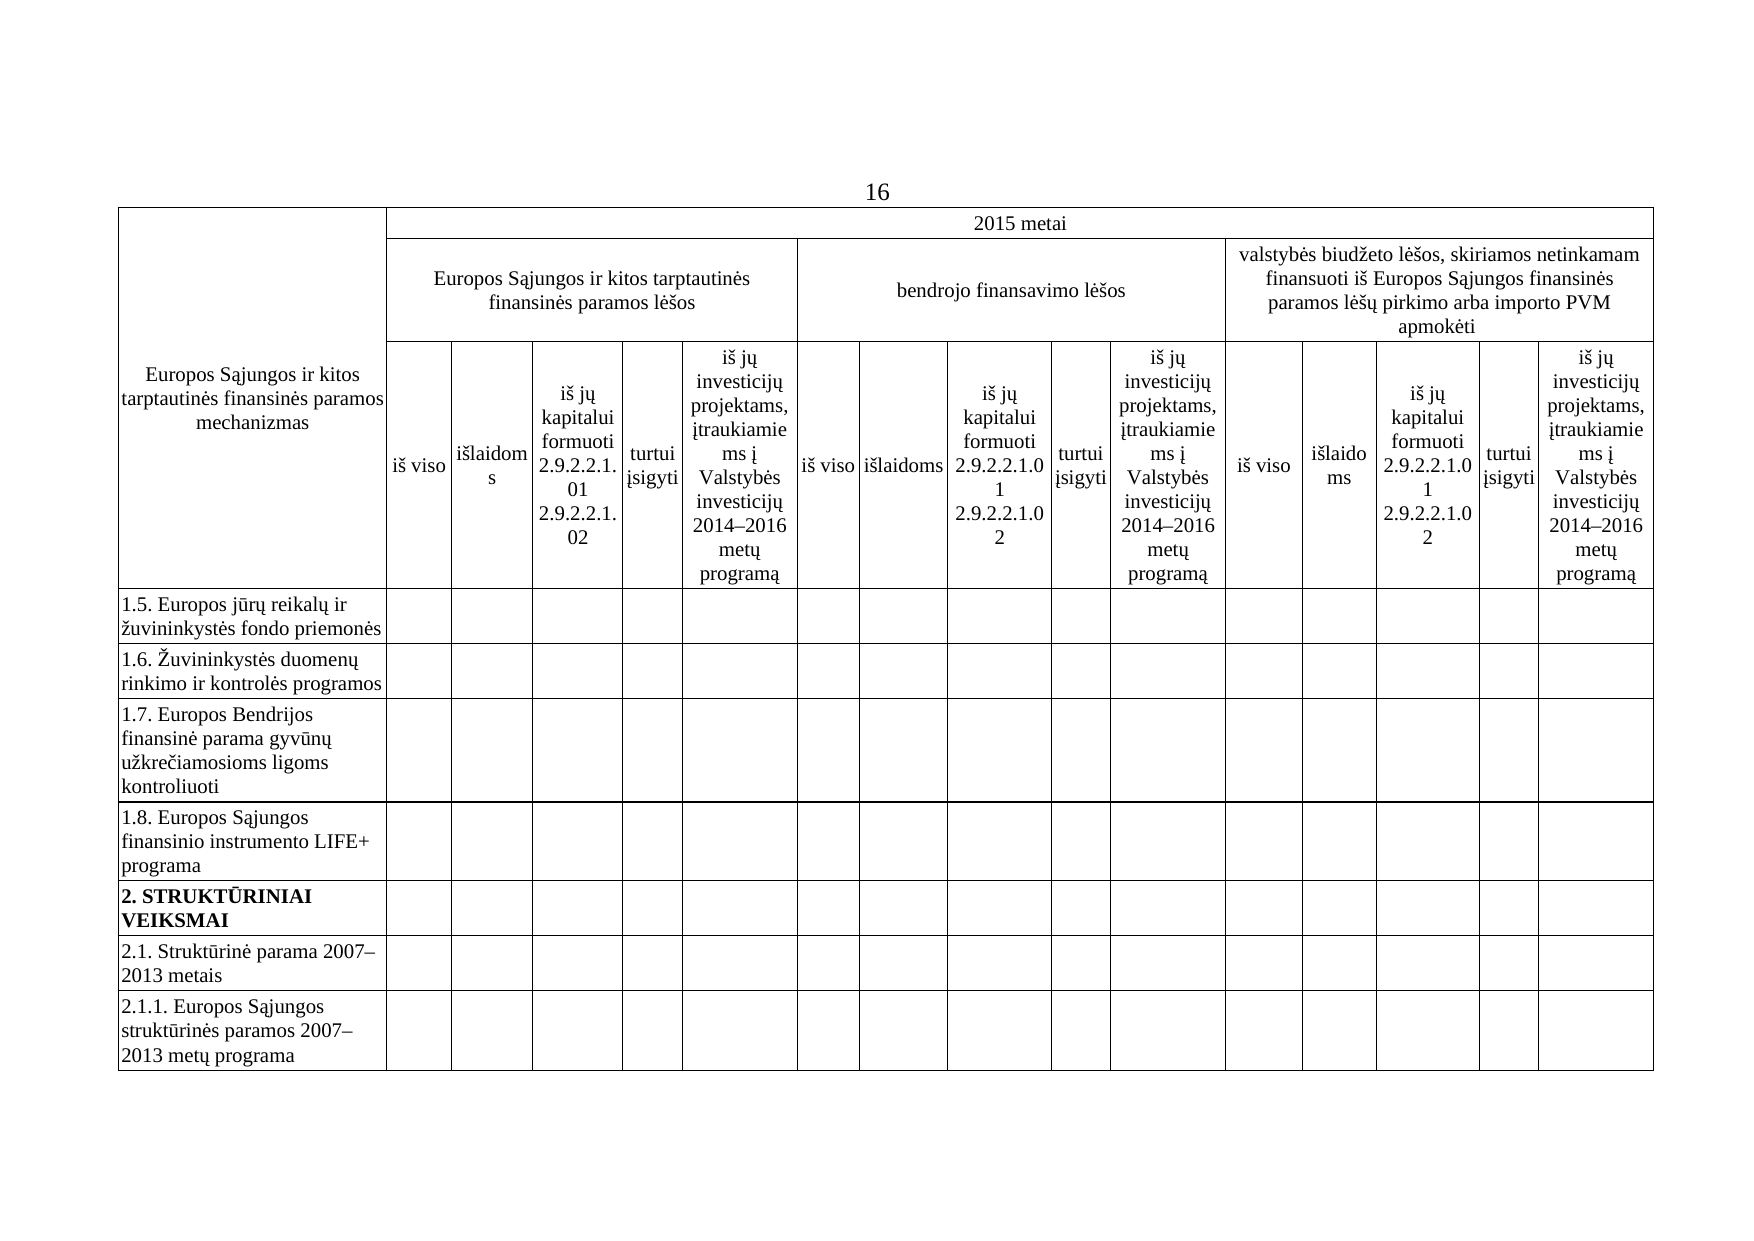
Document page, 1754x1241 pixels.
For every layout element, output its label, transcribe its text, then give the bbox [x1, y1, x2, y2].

table_cell Europos Sąjungos ir kitos tarptautinės finansinės paramos lėšos [387, 239, 797, 341]
table_cell [1052, 881, 1110, 935]
table_cell [860, 881, 947, 935]
table_cell [1052, 699, 1110, 801]
table_cell 1.8. Europos Sąjungos finansinio instrumento LIFE+ programa [119, 803, 386, 880]
table_header Europos Sąjungos ir kitos tarptautinės finansinės paramos mechanizmas [119, 208, 386, 588]
table_cell bendrojo finansavimo lėšos [798, 239, 1225, 341]
table_cell [533, 881, 622, 935]
table_cell [798, 699, 859, 801]
table_cell [387, 644, 451, 698]
table_cell [1377, 991, 1479, 1069]
table_cell [1226, 589, 1302, 643]
table_cell išlaidoms [860, 342, 947, 588]
table_cell [1377, 589, 1479, 643]
table_cell [387, 699, 451, 801]
table_cell [1111, 699, 1225, 801]
table_cell [1539, 699, 1653, 801]
table_cell [452, 991, 532, 1069]
table_cell [1226, 699, 1302, 801]
table_cell [387, 936, 451, 990]
table_cell [1052, 644, 1110, 698]
table_cell [1052, 803, 1110, 880]
table_cell [948, 699, 1051, 801]
table_cell [1226, 991, 1302, 1069]
table_cell [948, 991, 1051, 1069]
table_cell turtui įsigyti [1052, 342, 1110, 588]
table_cell [452, 881, 532, 935]
table_cell [1377, 644, 1479, 698]
table_cell [452, 803, 532, 880]
table_cell [683, 936, 797, 990]
table_cell [1111, 881, 1225, 935]
table_cell [623, 991, 682, 1069]
table_cell [948, 936, 1051, 990]
table_cell [623, 803, 682, 880]
table_cell [1303, 644, 1376, 698]
table_cell [1111, 803, 1225, 880]
table_cell [1539, 991, 1653, 1069]
table_cell [452, 644, 532, 698]
table_cell [1303, 699, 1376, 801]
table_cell [948, 589, 1051, 643]
table_cell [683, 699, 797, 801]
table_cell [1480, 699, 1538, 801]
table_cell iš viso [387, 342, 451, 588]
table_cell [798, 991, 859, 1069]
table_cell iš jų investicijų projektams, įtraukiamiems į Valstybės investicijų 2014–2016 metų programą [683, 342, 797, 588]
table_cell [1052, 589, 1110, 643]
table_cell [948, 881, 1051, 935]
table_cell [798, 936, 859, 990]
table_cell [387, 803, 451, 880]
table_cell [1303, 589, 1376, 643]
table_cell [860, 644, 947, 698]
table_cell [683, 644, 797, 698]
table_cell [1539, 936, 1653, 990]
table_cell išlaidoms [452, 342, 532, 588]
table_cell iš jų kapitalui formuoti 2.9.2.2.1.01 2.9.2.2.1.02 [1377, 342, 1479, 588]
table_cell [1480, 644, 1538, 698]
table_cell [1052, 936, 1110, 990]
table_cell [1111, 991, 1225, 1069]
table_cell [683, 589, 797, 643]
table_cell [1377, 803, 1479, 880]
table_cell [533, 936, 622, 990]
table_cell [452, 589, 532, 643]
table_cell [623, 589, 682, 643]
table_cell [1303, 881, 1376, 935]
table_cell [1226, 881, 1302, 935]
table_cell [533, 589, 622, 643]
table_cell [387, 589, 451, 643]
table_cell [1226, 644, 1302, 698]
table_cell [948, 644, 1051, 698]
table_cell iš viso [1226, 342, 1302, 588]
table_cell [452, 699, 532, 801]
table_cell [533, 699, 622, 801]
table_cell [623, 699, 682, 801]
table_cell [1226, 803, 1302, 880]
table_cell [860, 589, 947, 643]
table_cell turtui įsigyti [623, 342, 682, 588]
table_cell [1111, 589, 1225, 643]
table_cell [623, 644, 682, 698]
table_cell 1.7. Europos Bendrijos finansinė parama gyvūnų užkrečiamosioms ligoms kontroliuoti [119, 699, 386, 801]
table_cell [683, 991, 797, 1069]
table_cell [1377, 936, 1479, 990]
table_cell [1052, 991, 1110, 1069]
table_cell [1111, 644, 1225, 698]
table_cell 2.1. Struktūrinė parama 2007–2013 metais [119, 936, 386, 990]
table_cell [1377, 699, 1479, 801]
table_cell [1480, 589, 1538, 643]
table_cell [623, 936, 682, 990]
table_cell [1480, 936, 1538, 990]
table_cell [860, 991, 947, 1069]
table_header 2015 metai [387, 208, 1653, 238]
table_cell [860, 936, 947, 990]
table_cell [1303, 991, 1376, 1069]
table_cell 1.5. Europos jūrų reikalų ir žuvininkystės fondo priemonės [119, 589, 386, 643]
table_cell [683, 803, 797, 880]
table_cell [860, 699, 947, 801]
table_cell valstybės biudžeto lėšos, skiriamos netinkamam finansuoti iš Europos Sąjungos finansinės paramos lėšų pirkimo arba importo PVM apmokėti [1226, 239, 1653, 341]
table_cell [533, 991, 622, 1069]
table_cell [533, 803, 622, 880]
table_cell [1539, 803, 1653, 880]
table_cell iš jų investicijų projektams, įtraukiamiems į Valstybės investicijų 2014–2016 metų programą [1111, 342, 1225, 588]
table_cell [452, 936, 532, 990]
table_cell [533, 644, 622, 698]
table_cell 1.6. Žuvininkystės duomenų rinkimo ir kontrolės programos [119, 644, 386, 698]
table_cell [948, 803, 1051, 880]
table_cell [1111, 936, 1225, 990]
table_cell iš jų kapitalui formuoti 2.9.2.2.1.01 2.9.2.2.1.02 [533, 342, 622, 588]
table_cell [1303, 936, 1376, 990]
table_cell 2. STRUKTŪRINIAI VEIKSMAI [119, 881, 386, 935]
table_cell iš jų kapitalui formuoti 2.9.2.2.1.01 2.9.2.2.1.02 [948, 342, 1051, 588]
table_cell turtui įsigyti [1480, 342, 1538, 588]
table_cell [798, 644, 859, 698]
table_cell [683, 881, 797, 935]
table_cell iš viso [798, 342, 859, 588]
table_cell [798, 881, 859, 935]
table_cell 2.1.1. Europos Sąjungos struktūrinės paramos 2007–2013 metų programa [119, 991, 386, 1069]
table_cell [387, 991, 451, 1069]
table_cell [860, 803, 947, 880]
table_cell [798, 803, 859, 880]
table_cell [387, 881, 451, 935]
table_cell [1539, 881, 1653, 935]
table_cell [1377, 881, 1479, 935]
table_cell [623, 881, 682, 935]
table_cell išlaidoms [1303, 342, 1376, 588]
table_cell [1480, 803, 1538, 880]
table_cell [1480, 991, 1538, 1069]
table_cell [1539, 589, 1653, 643]
table_cell [1226, 936, 1302, 990]
table_cell [1539, 644, 1653, 698]
table_cell [1303, 803, 1376, 880]
table_cell iš jų investicijų projektams, įtraukiamiems į Valstybės investicijų 2014–2016 metų programą [1539, 342, 1653, 588]
table_cell [1480, 881, 1538, 935]
table_cell [798, 589, 859, 643]
